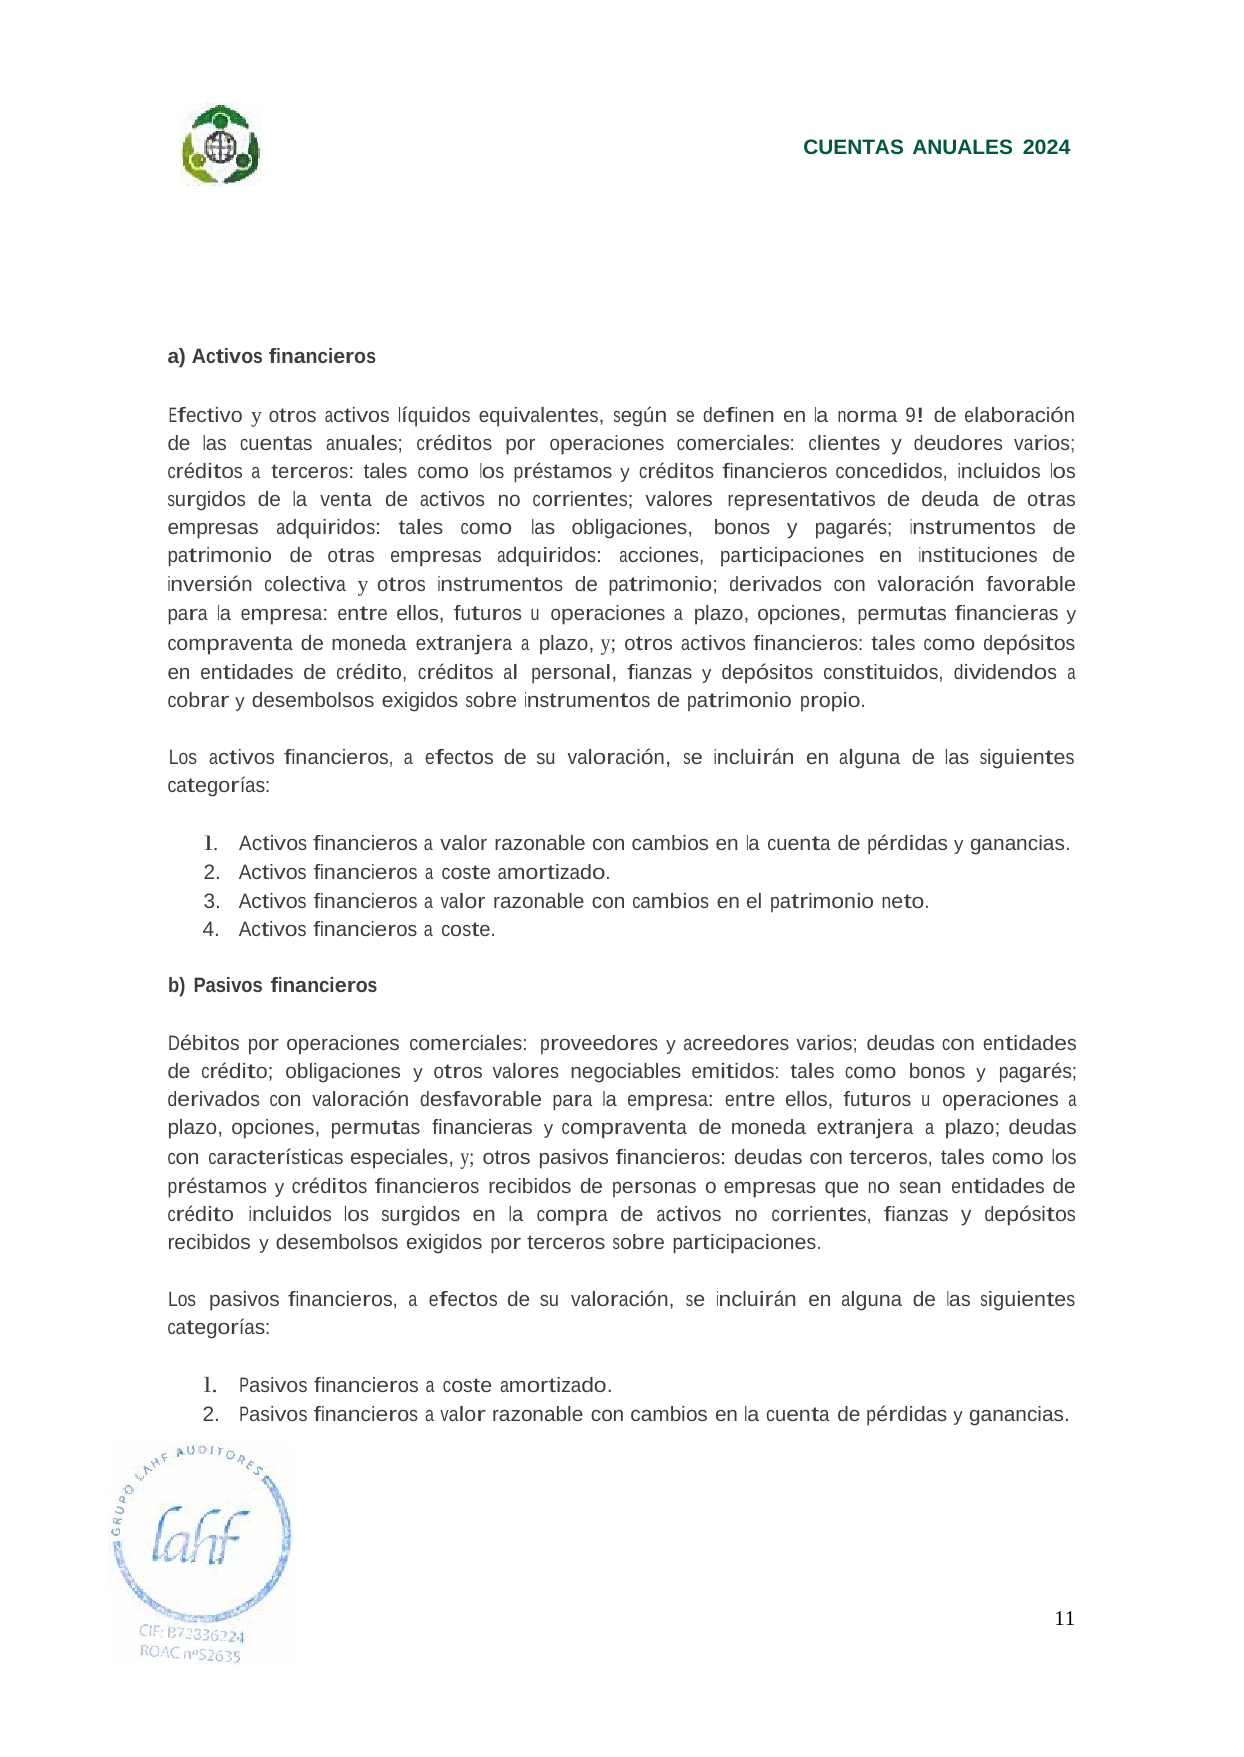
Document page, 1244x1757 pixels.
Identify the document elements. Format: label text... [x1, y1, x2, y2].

text Los pasivos financieros, a efectos de su valoración, se incluirán en alguna de las siguientes categorías: [167, 1287, 1076, 1339]
text b) Pasivos financieros [168, 973, 383, 997]
text Débitos por operaciones comerciales: proveedores y acreedores varios; deudas con entidades de crédito; obligaciones y otros valores negociables emitidos: tales como bonos y pagarés; derivados con valoración desfavorable para la empresa: entre ellos, futuros u operaciones a plazo, opciones, permutas financieras y compraventa de moneda extranjera a plazo; deudas con características especiales, y; otros pasivos financieros: deudas con terceros, tales como los préstamos y créditos financieros recibidos de personas o empresas que no sean entidades de crédito incluidos los surgidos en la compra de activos no corrientes, fianzas y depósitos recibidos y desembolsos exigidos por terceros sobre participaciones. [167, 1031, 1077, 1253]
text 2. Pasivos financieros a valor razonable con cambios en la cuenta de pérdidas y ganancias. [202, 1402, 1089, 1426]
text l. Pasivos financieros a coste amortizado. [203, 1372, 1089, 1397]
text l. Activos financieros a valor razonable con cambios en la cuenta de pérdidas y ganancias. [204, 831, 1089, 855]
text 2. Activos financieros a coste amortizado. [203, 859, 1089, 883]
text Los activos financieros, a efectos de su valoración, se incluirán en alguna de las siguientes categorías: [167, 745, 1076, 797]
text 4. Activos financieros a coste. [202, 917, 1089, 941]
text Efectivo y otros activos líquidos equivalentes, según se definen en la norma 9! de elaboración de las cuentas anuales; créditos por operaciones comerciales: clientes y deudores varios; créditos a terceros: tales como los préstamos y créditos financieros concedidos, incluidos los surgidos de la venta de activos no corrientes; valores representativos de deuda de otras empresas adquiridos: tales como las obligaciones, bonos y pagarés; instrumentos de patrimonio de otras empresas adquiridos: acciones, participaciones en instituciones de inversión colectiva y otros instrumentos de patrimonio; derivados con valoración favorable para la empresa: entre ellos, futuros u operaciones a plazo, opciones, permutas financieras y compraventa de moneda extranjera a plazo, y; otros activos financieros: tales como depósitos en entidades de crédito, créditos al personal, fianzas y depósitos constituidos, dividendos a cobrar y desembolsos exigidos sobre instrumentos de patrimonio propio. [167, 402, 1076, 711]
text a) Activos financieros [167, 344, 381, 368]
text 3. Activos financieros a valor razonable con cambios en el patrimonio neto. [203, 889, 1089, 913]
